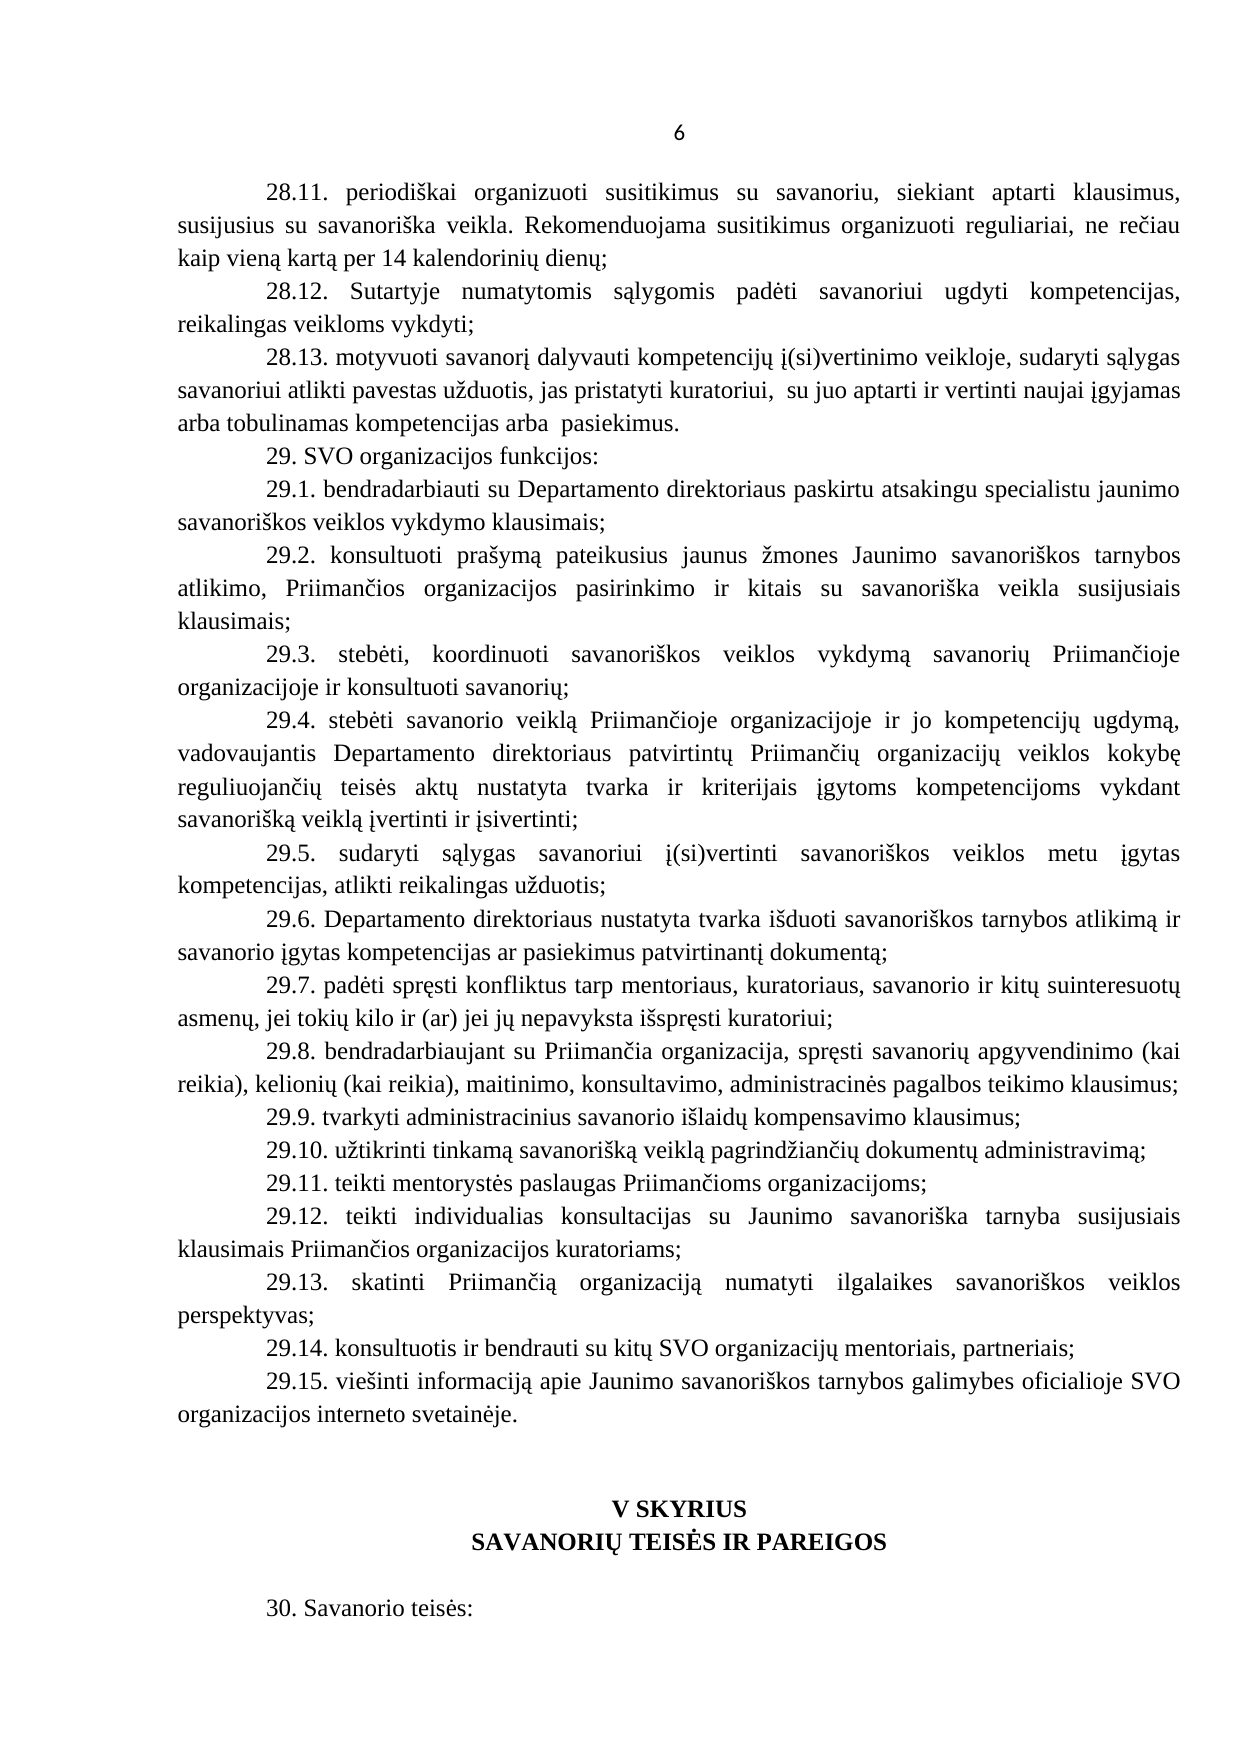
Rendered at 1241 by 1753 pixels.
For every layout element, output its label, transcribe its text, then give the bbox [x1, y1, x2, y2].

text 29.8. bendradarbiaujant su Priimančia organizacija, spręsti savanorių apgyvendinimo (kai reikia), kelionių (kai reikia), maitinimo, konsultavimo, administracinės pagalbos teikimo klausimus; [177, 1036, 1181, 1097]
text 28.12. Sutartyje numatytomis sąlygomis padėti savanoriui ugdyti kompetencijas, reikalingas veikloms vykdyti; [177, 276, 1181, 338]
text V SKYRIUS [177, 1494, 1181, 1522]
text 29.9. tvarkyti administracinius savanorio išlaidų kompensavimo klausimus; [177, 1102, 1181, 1131]
text 29.12. teikti individualias konsultacijas su Jaunimo savanoriška tarnyba susijusiais klausimais Priimančios organizacijos kuratoriams; [177, 1201, 1181, 1263]
text SAVANORIŲ TEISĖS IR PAREIGOS [177, 1527, 1181, 1556]
text 29.15. viešinti informaciją apie Jaunimo savanoriškos tarnybos galimybes oficialioje SVO organizacijos interneto svetainėje. [177, 1366, 1181, 1428]
text 29.10. užtikrinti tinkamą savanorišką veiklą pagrindžiančių dokumentų administravimą; [177, 1135, 1181, 1163]
text 29.6. Departamento direktoriaus nustatyta tvarka išduoti savanoriškos tarnybos atlikimą ir savanorio įgytas kompetencijas ar pasiekimus patvirtinantį dokumentą; [177, 904, 1181, 965]
text 29.11. teikti mentorystės paslaugas Priimančioms organizacijoms; [177, 1168, 1181, 1197]
text 28.11. periodiškai organizuoti susitikimus su savanoriu, siekiant aptarti klausimus, susijusius su savanoriška veikla. Rekomenduojama susitikimus organizuoti reguliariai, ne rečiau kaip vieną kartą per 14 kalendorinių dienų; [177, 177, 1181, 272]
text 30. Savanorio teisės: [177, 1593, 1181, 1622]
text 29.1. bendradarbiauti su Departamento direktoriaus paskirtu atsakingu specialistu jaunimo savanoriškos veiklos vykdymo klausimais; [177, 474, 1181, 536]
text 29.2. konsultuoti prašymą pateikusius jaunus žmones Jaunimo savanoriškos tarnybos atlikimo, Priimančios organizacijos pasirinkimo ir kitais su savanoriška veikla susijusiais klausimais; [177, 540, 1181, 635]
text 29. SVO organizacijos funkcijos: [177, 441, 1181, 470]
text 29.3. stebėti, koordinuoti savanoriškos veiklos vykdymą savanorių Priimančioje organizacijoje ir konsultuoti savanorių; [177, 639, 1181, 701]
text 29.4. stebėti savanorio veiklą Priimančioje organizacijoje ir jo kompetencijų ugdymą, vadovaujantis Departamento direktoriaus patvirtintų Priimančių organizacijų veiklos kokybę reguliuojančių teisės aktų nustatyta tvarka ir kriterijais įgytoms kompetencijoms vykdant savanorišką veiklą įvertinti ir įsivertinti; [177, 706, 1181, 833]
text 29.13. skatinti Priimančią organizaciją numatyti ilgalaikes savanoriškos veiklos perspektyvas; [177, 1267, 1181, 1329]
text 29.7. padėti spręsti konfliktus tarp mentoriaus, kuratoriaus, savanorio ir kitų suinteresuotų asmenų, jei tokių kilo ir (ar) jei jų nepavyksta išspręsti kuratoriui; [177, 970, 1181, 1031]
text 29.14. konsultuotis ir bendrauti su kitų SVO organizacijų mentoriais, partneriais; [177, 1333, 1181, 1362]
text 28.13. motyvuoti savanorį dalyvauti kompetencijų į(si)vertinimo veikloje, sudaryti sąlygas savanoriui atlikti pavestas užduotis, jas pristatyti kuratoriui, su juo aptarti ir vertinti naujai įgyjamas arba tobulinamas kompetencijas arba pasiekimus. [177, 342, 1181, 437]
text 29.5. sudaryti sąlygas savanoriui į(si)vertinti savanoriškos veiklos metu įgytas kompetencijas, atlikti reikalingas užduotis; [177, 838, 1181, 899]
